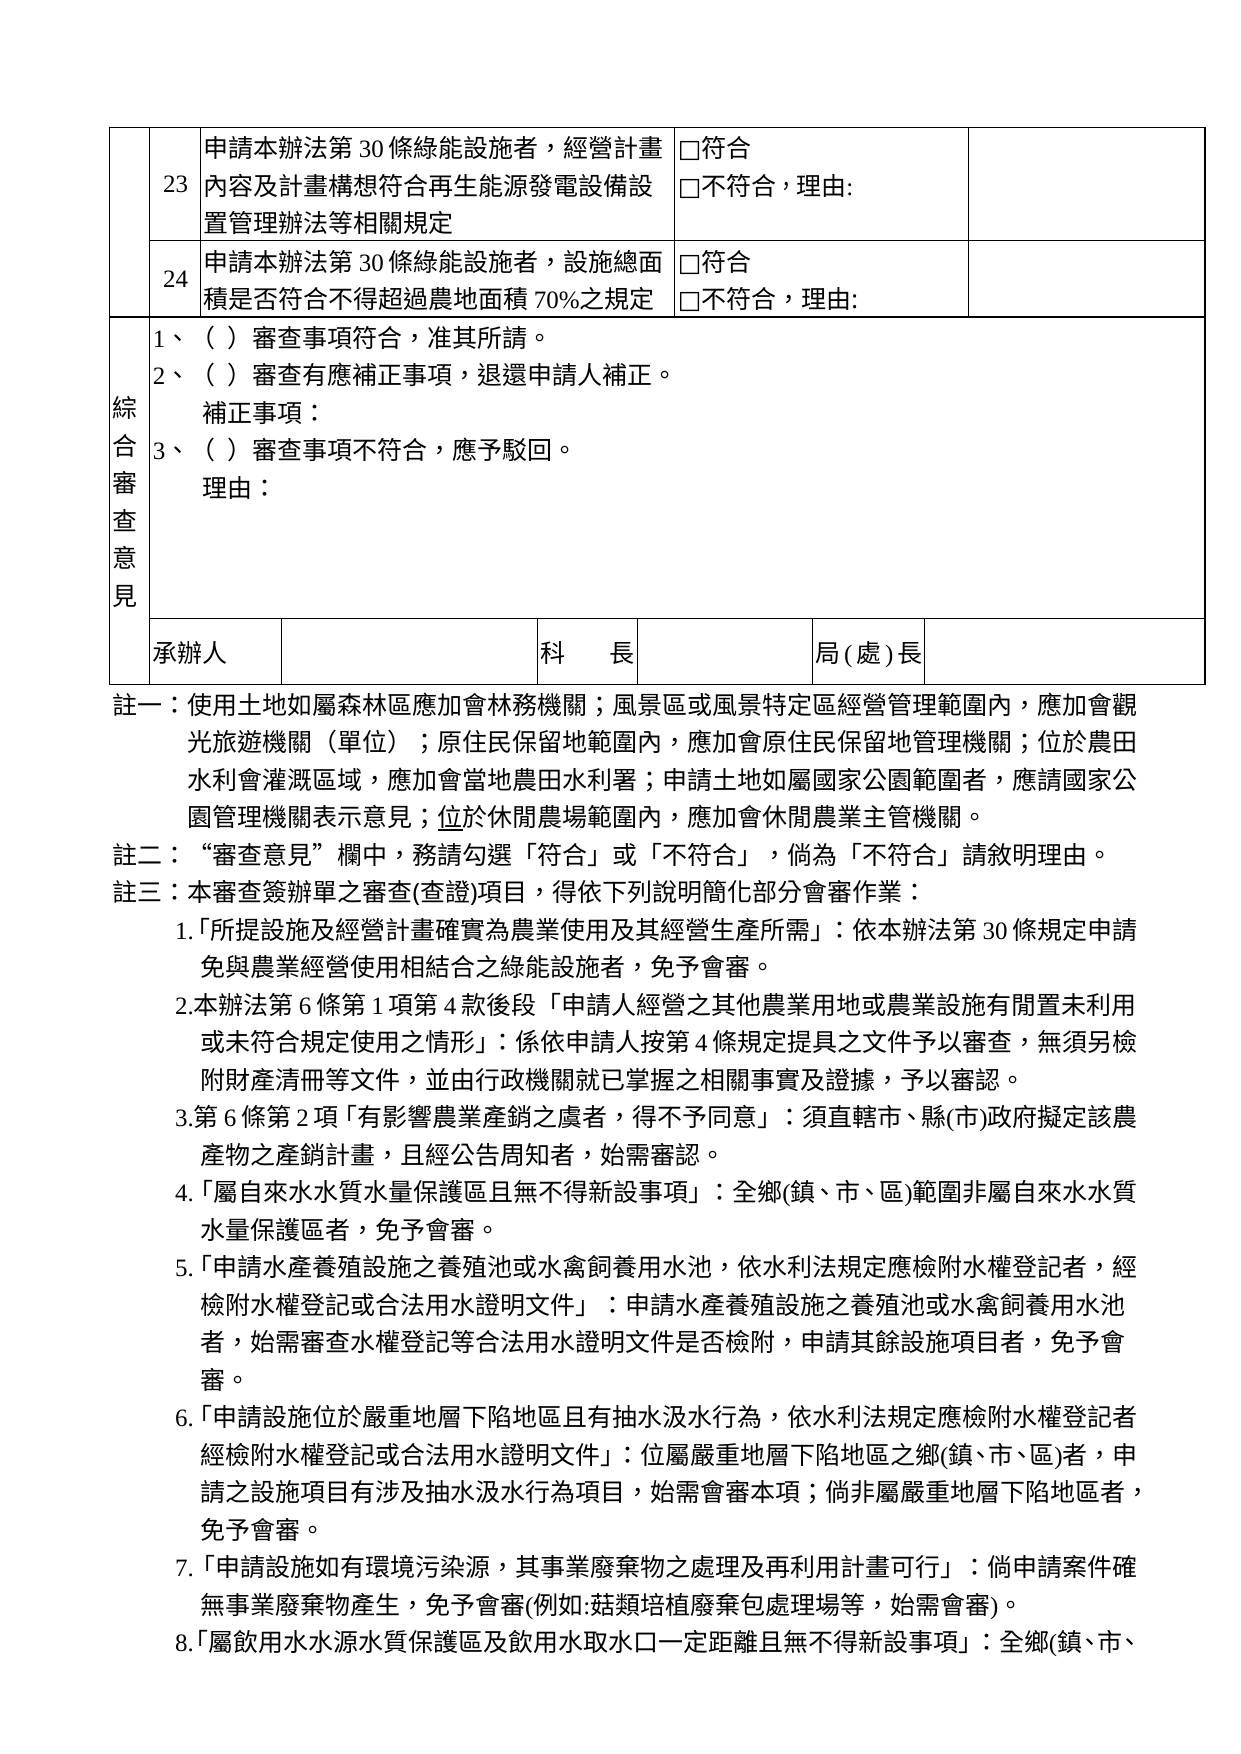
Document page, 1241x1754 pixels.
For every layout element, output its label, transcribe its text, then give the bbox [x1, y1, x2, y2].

table_cell 申請本辦法第30條綠能設施者，設施總面積是否符合不得超過農地面積70%之規定 [201, 241, 674, 316]
table_cell 24 [150, 241, 200, 316]
table_cell 23 [150, 128, 200, 240]
table_cell [638, 619, 812, 684]
text 8.「屬飲用水水源水質保護區及飲用水取水口一定距離且無不得新設事項」：全鄉(鎮、市、區)範圍非屬飲用水水源水質保護區及飲用水取水口一定距離者，免予會審。 [175, 1622, 1137, 1660]
text 3.第6條第2項「有影響農業產銷之虞者，得不予同意」：須直轄市、縣(市)政府擬定該農產物之產銷計畫，且經公告周知者，始需審認。 [175, 1097, 1137, 1172]
text 1.「所提設施及經營計畫確實為農業使用及其經營生產所需」：依本辦法第30條規定申請免與農業經營使用相結合之綠能設施者，免予會審。 [175, 910, 1137, 985]
table_cell [110, 128, 149, 316]
table_cell □符合 □不符合，理由: [675, 128, 968, 240]
table_cell [969, 128, 1204, 240]
table_cell [925, 619, 1204, 684]
table_cell [282, 619, 537, 684]
text 6.「申請設施位於嚴重地層下陷地區且有抽水汲水行為，依水利法規定應檢附水權登記者，經檢附水權登記或合法用水證明文件」：位屬嚴重地層下陷地區之鄉(鎮、市、區)者，申請之設施項目有涉及抽水汲水行為項目，始需會審本項；倘非屬嚴重地層下陷地區者，免予會審。 [175, 1397, 1137, 1547]
text 註一：使用土地如屬森林區應加會林務機關；風景區或風景特定區經營管理範圍內，應加會觀光旅遊機關（單位）；原住民保留地範圍內，應加會原住民保留地管理機關；位於農田水利會灌溉區域，應加會當地農田水利署；申請土地如屬國家公園範圍者，應請國家公園管理機關表示意見；位於休閒農場範圍內，應加會休閒農業主管機關。 [112, 685, 1137, 835]
text 2.本辦法第6條第1項第4款後段「申請人經營之其他農業用地或農業設施有閒置未利用或未符合規定使用之情形」：係依申請人按第4條規定提具之文件予以審查，無須另檢附財產清冊等文件，並由行政機關就已掌握之相關事實及證據，予以審認。 [175, 985, 1137, 1097]
text 5.「申請水產養殖設施之養殖池或水禽飼養用水池，依水利法規定應檢附水權登記者，經檢附水權登記或合法用水證明文件」：申請水產養殖設施之養殖池或水禽飼養用水池者，始需審查水權登記等合法用水證明文件是否檢附，申請其餘設施項目者，免予會審。 [175, 1247, 1137, 1397]
table_cell [969, 241, 1204, 316]
text 4.「屬自來水水質水量保護區且無不得新設事項」：全鄉(鎮、市、區)範圍非屬自來水水質水量保護區者，免予會審。 [175, 1172, 1137, 1247]
table_cell 承辦人 [150, 619, 281, 684]
text 7.「申請設施如有環境污染源，其事業廢棄物之處理及再利用計畫可行」：倘申請案件確無事業廢棄物產生，免予會審(例如:菇類培植廢棄包處理場等，始需會審)。 [175, 1547, 1137, 1622]
text 註二：“審查意見”欄中，務請勾選「符合」或「不符合」，倘為「不符合」請敘明理由。 [112, 835, 1137, 872]
table_cell 科長 [538, 619, 637, 684]
text 註三：本審查簽辦單之審查(查證)項目，得依下列說明簡化部分會審作業： [112, 872, 1137, 910]
table_cell 申請本辦法第30條綠能設施者，經營計畫內容及計畫構想符合再生能源發電設備設置管理辦法等相關規定 [201, 128, 674, 240]
table_cell □符合 □不符合，理由: [675, 241, 968, 316]
table_cell 局(處)長 [813, 619, 924, 684]
table_cell 1、（ ）審查事項符合，准其所請。 2、（ ）審查有應補正事項，退還申請人補正。 補正事項： 3、（ ）審查事項不符合，應予駁回。 理由： [150, 318, 1204, 617]
table_cell 綜合審查意見 [110, 318, 149, 684]
